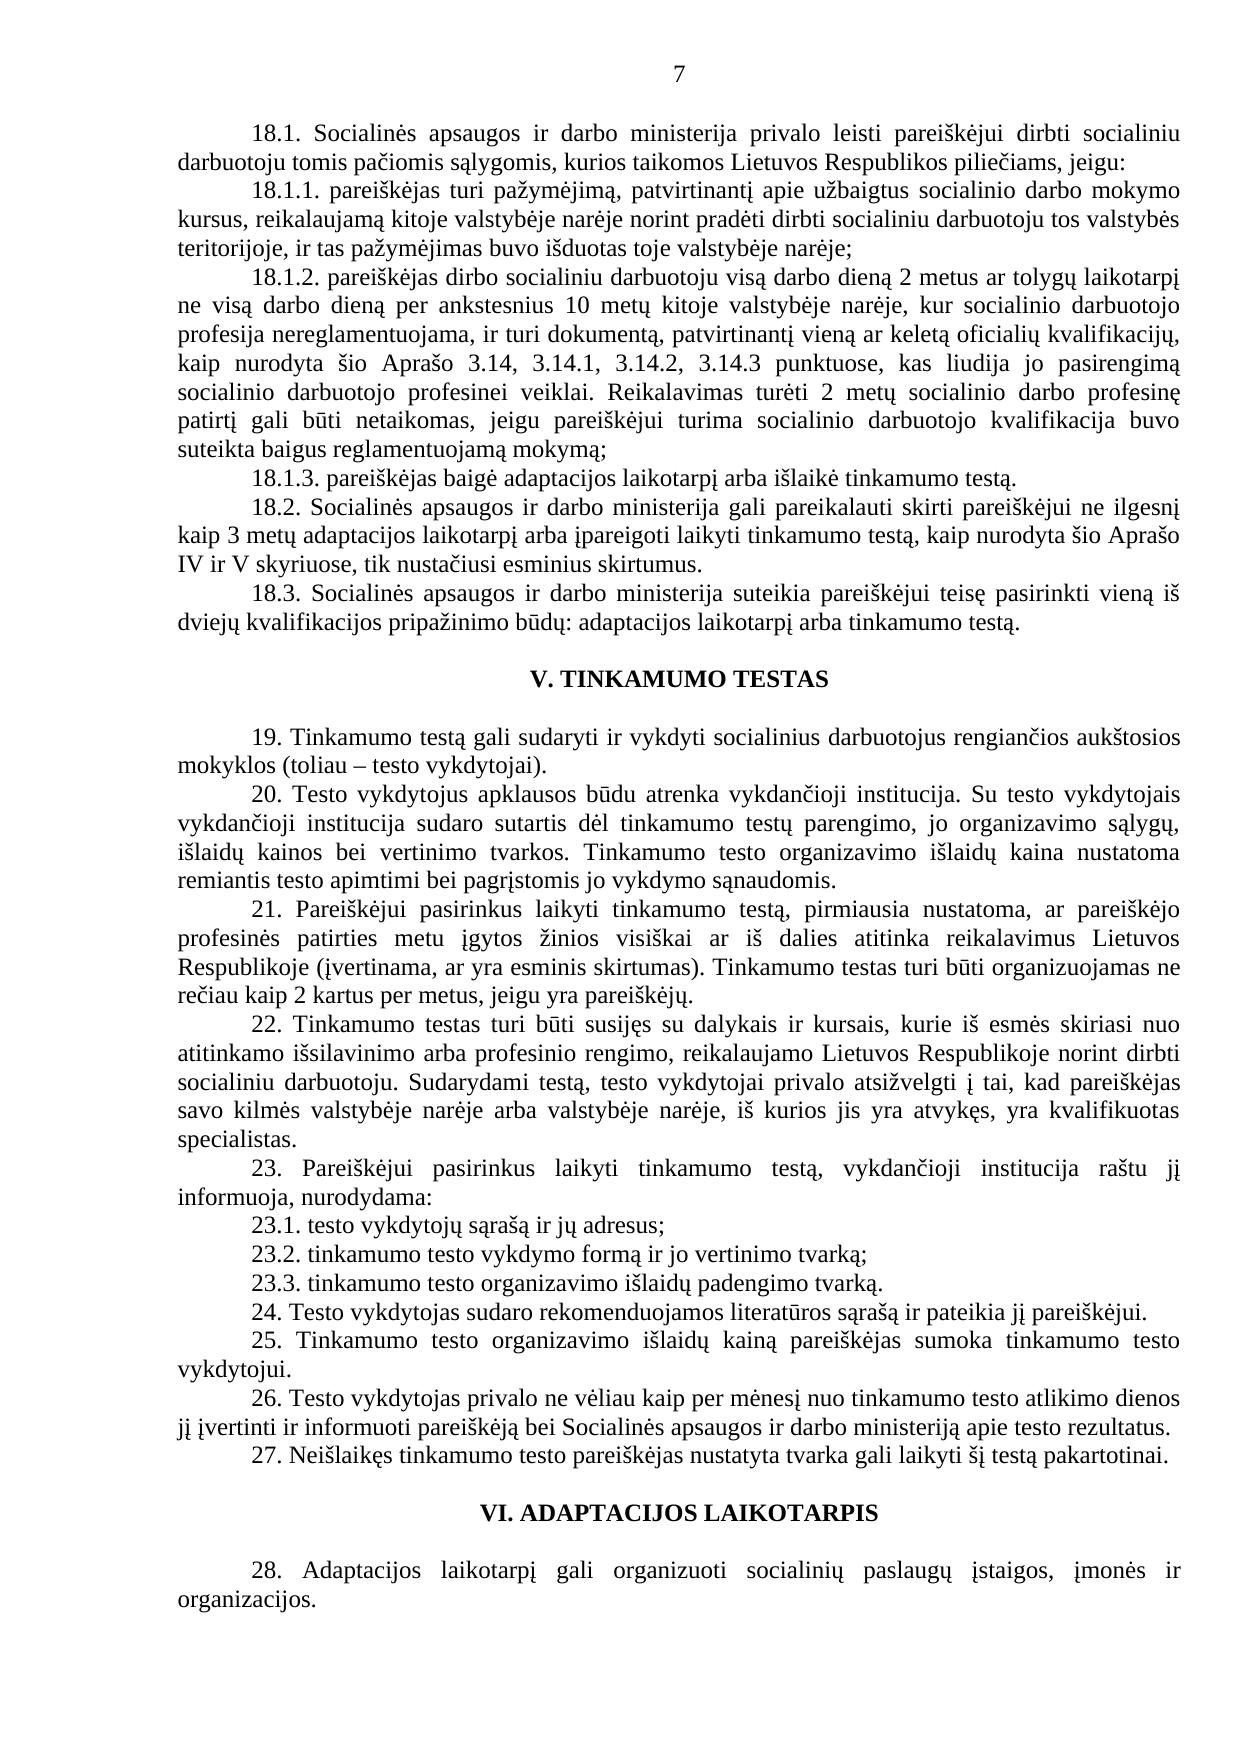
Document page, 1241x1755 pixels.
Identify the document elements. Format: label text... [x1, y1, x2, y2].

text 20. Testo vykdytojus apklausos būdu atrenka vykdančioji institucija. Su testo vykdytojais vykdančioji institucija sudaro sutartis dėl tinkamumo testų parengimo, jo organizavimo sąlygų, išlaidų kainos bei vertinimo tvarkos. Tinkamumo testo organizavimo išlaidų kaina nustatoma remiantis testo apimtimi bei pagrįstomis jo vykdymo sąnaudomis. [177, 779, 1181, 894]
text 18.1.1. pareiškėjas turi pažymėjimą, patvirtinantį apie užbaigtus socialinio darbo mokymo kursus, reikalaujamą kitoje valstybėje narėje norint pradėti dirbti socialiniu darbuotoju tos valstybės teritorijoje, ir tas pažymėjimas buvo išduotas toje valstybėje narėje; [177, 176, 1181, 262]
text 23. Pareiškėjui pasirinkus laikyti tinkamumo testą, vykdančioji institucija raštu jį informuoja, nurodydama: [177, 1153, 1181, 1211]
text 26. Testo vykdytojas privalo ne vėliau kaip per mėnesį nuo tinkamumo testo atlikimo dienos jį įvertinti ir informuoti pareiškėją bei Socialinės apsaugos ir darbo ministeriją apie testo rezultatus. [177, 1383, 1181, 1441]
text 18.2. Socialinės apsaugos ir darbo ministerija gali pareikalauti skirti pareiškėjui ne ilgesnį kaip 3 metų adaptacijos laikotarpį arba įpareigoti laikyti tinkamumo testą, kaip nurodyta šio Aprašo IV ir V skyriuose, tik nustačiusi esminius skirtumus. [177, 492, 1181, 578]
text VI. ADAPTACIJOS LAIKOTARPIS [177, 1498, 1181, 1527]
text 18.1.2. pareiškėjas dirbo socialiniu darbuotoju visą darbo dieną 2 metus ar tolygų laikotarpį ne visą darbo dieną per ankstesnius 10 metų kitoje valstybėje narėje, kur socialinio darbuotojo profesija nereglamentuojama, ir turi dokumentą, patvirtinantį vieną ar keletą oficialių kvalifikacijų, kaip nurodyta šio Aprašo 3.14, 3.14.1, 3.14.2, 3.14.3 punktuose, kas liudija jo pasirengimą socialinio darbuotojo profesinei veiklai. Reikalavimas turėti 2 metų socialinio darbo profesinę patirtį gali būti netaikomas, jeigu pareiškėjui turima socialinio darbuotojo kvalifikacija buvo suteikta baigus reglamentuojamą mokymą; [177, 262, 1181, 463]
text 24. Testo vykdytojas sudaro rekomenduojamos literatūros sąrašą ir pateikia jį pareiškėjui. [177, 1297, 1181, 1326]
text 18.3. Socialinės apsaugos ir darbo ministerija suteikia pareiškėjui teisę pasirinkti vieną iš dviejų kvalifikacijos pripažinimo būdų: adaptacijos laikotarpį arba tinkamumo testą. [177, 578, 1181, 636]
text 18.1. Socialinės apsaugos ir darbo ministerija privalo leisti pareiškėjui dirbti socialiniu darbuotoju tomis pačiomis sąlygomis, kurios taikomos Lietuvos Respublikos piliečiams, jeigu: [177, 118, 1181, 176]
text 27. Neišlaikęs tinkamumo testo pareiškėjas nustatyta tvarka gali laikyti šį testą pakartotinai. [177, 1441, 1181, 1469]
text 23.2. tinkamumo testo vykdymo formą ir jo vertinimo tvarką; [177, 1239, 1181, 1268]
text 21. Pareiškėjui pasirinkus laikyti tinkamumo testą, pirmiausia nustatoma, ar pareiškėjo profesinės patirties metu įgytos žinios visiškai ar iš dalies atitinka reikalavimus Lietuvos Respublikoje (įvertinama, ar yra esminis skirtumas). Tinkamumo testas turi būti organizuojamas ne rečiau kaip 2 kartus per metus, jeigu yra pareiškėjų. [177, 894, 1181, 1009]
text V. TINKAMUMO TESTAS [177, 664, 1181, 693]
text 23.3. tinkamumo testo organizavimo išlaidų padengimo tvarką. [177, 1268, 1181, 1297]
text 22. Tinkamumo testas turi būti susijęs su dalykais ir kursais, kurie iš esmės skiriasi nuo atitinkamo išsilavinimo arba profesinio rengimo, reikalaujamo Lietuvos Respublikoje norint dirbti socialiniu darbuotoju. Sudarydami testą, testo vykdytojai privalo atsižvelgti į tai, kad pareiškėjas savo kilmės valstybėje narėje arba valstybėje narėje, iš kurios jis yra atvykęs, yra kvalifikuotas specialistas. [177, 1009, 1181, 1153]
text 23.1. testo vykdytojų sąrašą ir jų adresus; [177, 1211, 1181, 1239]
text 18.1.3. pareiškėjas baigė adaptacijos laikotarpį arba išlaikė tinkamumo testą. [177, 463, 1181, 492]
text 19. Tinkamumo testą gali sudaryti ir vykdyti socialinius darbuotojus rengiančios aukštosios mokyklos (toliau – testo vykdytojai). [177, 722, 1181, 779]
text 25. Tinkamumo testo organizavimo išlaidų kainą pareiškėjas sumoka tinkamumo testo vykdytojui. [177, 1326, 1181, 1383]
text 28. Adaptacijos laikotarpį gali organizuoti socialinių paslaugų įstaigos, įmonės ir organizacijos. [177, 1556, 1181, 1613]
